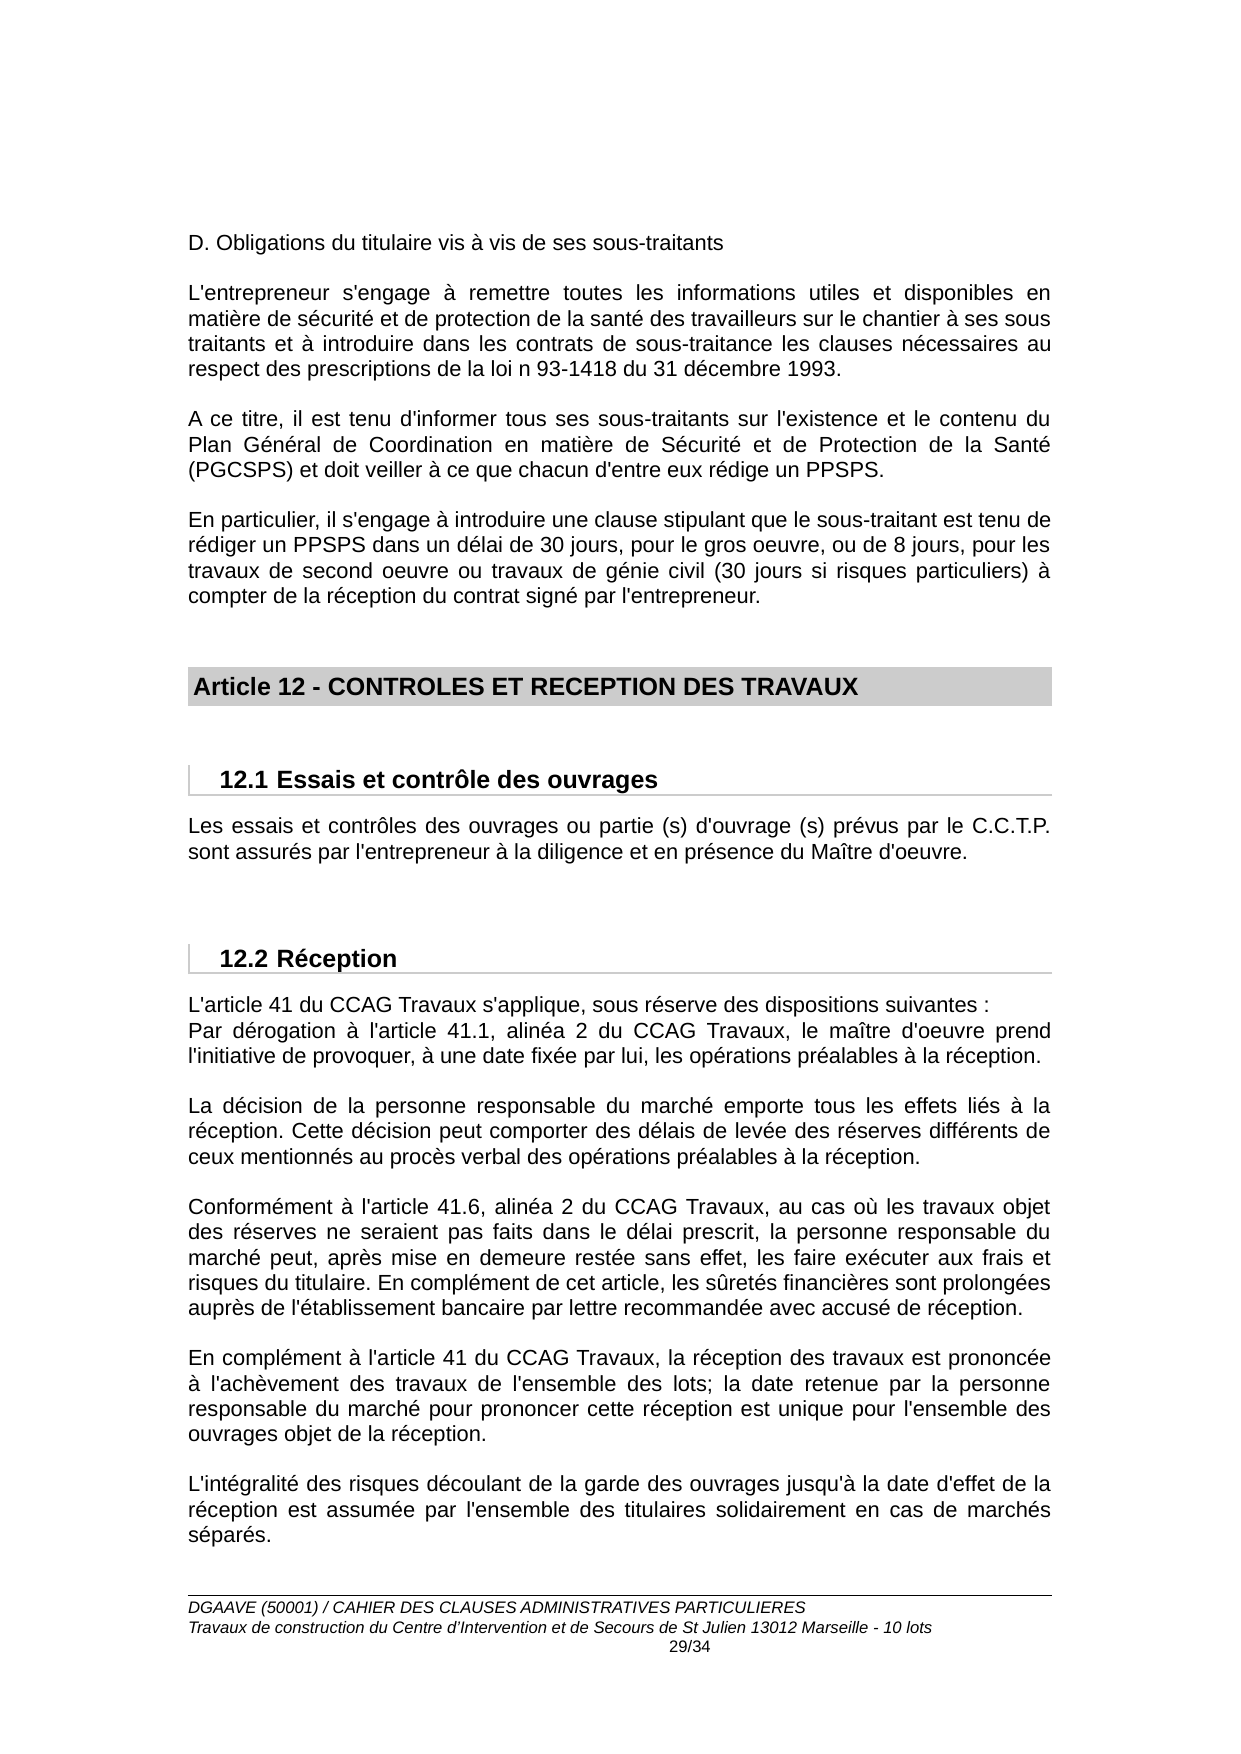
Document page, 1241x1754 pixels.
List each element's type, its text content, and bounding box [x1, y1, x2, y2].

text L'intégralité des risques découlant de la garde des ouvrages jusqu'à la date d'effet de la réception est assumée par l'ensemble des titulaires solidairement en cas de marchés séparés. [188, 1471, 1052, 1547]
text La décision de la personne responsable du marché emporte tous les effets liés à la réception. Cette décision peut comporter des délais de levée des réserves différents de ceux mentionnés au procès verbal des opérations préalables à la réception. [188, 1093, 1052, 1169]
subtitle Essais et contrôle des ouvrages [190, 765, 1052, 794]
text A ce titre, il est tenu d'informer tous ses sous-traitants sur l'existence et le contenu du Plan Général de Coordination en matière de Sécurité et de Protection de la Santé (PGCSPS) et doit veiller à ce que chacun d'entre eux rédige un PPSPS. [188, 406, 1052, 482]
text L'article 41 du CCAG Travaux s'applique, sous réserve des dispositions suivantes : [188, 992, 1052, 1017]
subtitle Réception [190, 944, 1052, 972]
text Les essais et contrôles des ouvrages ou partie (s) d'ouvrage (s) prévus par le C.C.T.P. sont assurés par l'entrepreneur à la diligence et en présence du Maître d'oeuvre. [188, 813, 1052, 864]
text D. Obligations du titulaire vis à vis de ses sous-traitants [188, 230, 1052, 255]
text En complément à l'article 41 du CCAG Travaux, la réception des travaux est prononcée à l'achèvement des travaux de l'ensemble des lots; la date retenue par la personne responsable du marché pour prononcer cette réception est unique pour l'ensemble des ouvrages objet de la réception. [188, 1345, 1052, 1446]
text Conformément à l'article 41.6, alinéa 2 du CCAG Travaux, au cas où les travaux objet des réserves ne seraient pas faits dans le délai prescrit, la personne responsable du marché peut, après mise en demeure restée sans effet, les faire exécuter aux frais et risques du titulaire. En complément de cet article, les sûretés financières sont prolongées auprès de l'établissement bancaire par lettre recommandée avec accusé de réception. [188, 1194, 1052, 1320]
text L'entrepreneur s'engage à remettre toutes les informations utiles et disponibles en matière de sécurité et de protection de la santé des travailleurs sur le chantier à ses sous traitants et à introduire dans les contrats de sous-traitance les clauses nécessaires au respect des prescriptions de la loi n 93-1418 du 31 décembre 1993. [188, 280, 1052, 381]
text En particulier, il s'engage à introduire une clause stipulant que le sous-traitant est tenu de rédiger un PPSPS dans un délai de 30 jours, pour le gros oeuvre, ou de 8 jours, pour les travaux de second oeuvre ou travaux de génie civil (30 jours si risques particuliers) à compter de la réception du contrat signé par l'entrepreneur. [188, 507, 1052, 608]
text Par dérogation à l'article 41.1, alinéa 2 du CCAG Travaux, le maître d'oeuvre prend l'initiative de provoquer, à une date fixée par lui, les opérations préalables à la réception. [188, 1017, 1052, 1068]
subtitle CONTROLES ET RECEPTION DES TRAVAUX [190, 669, 1050, 704]
